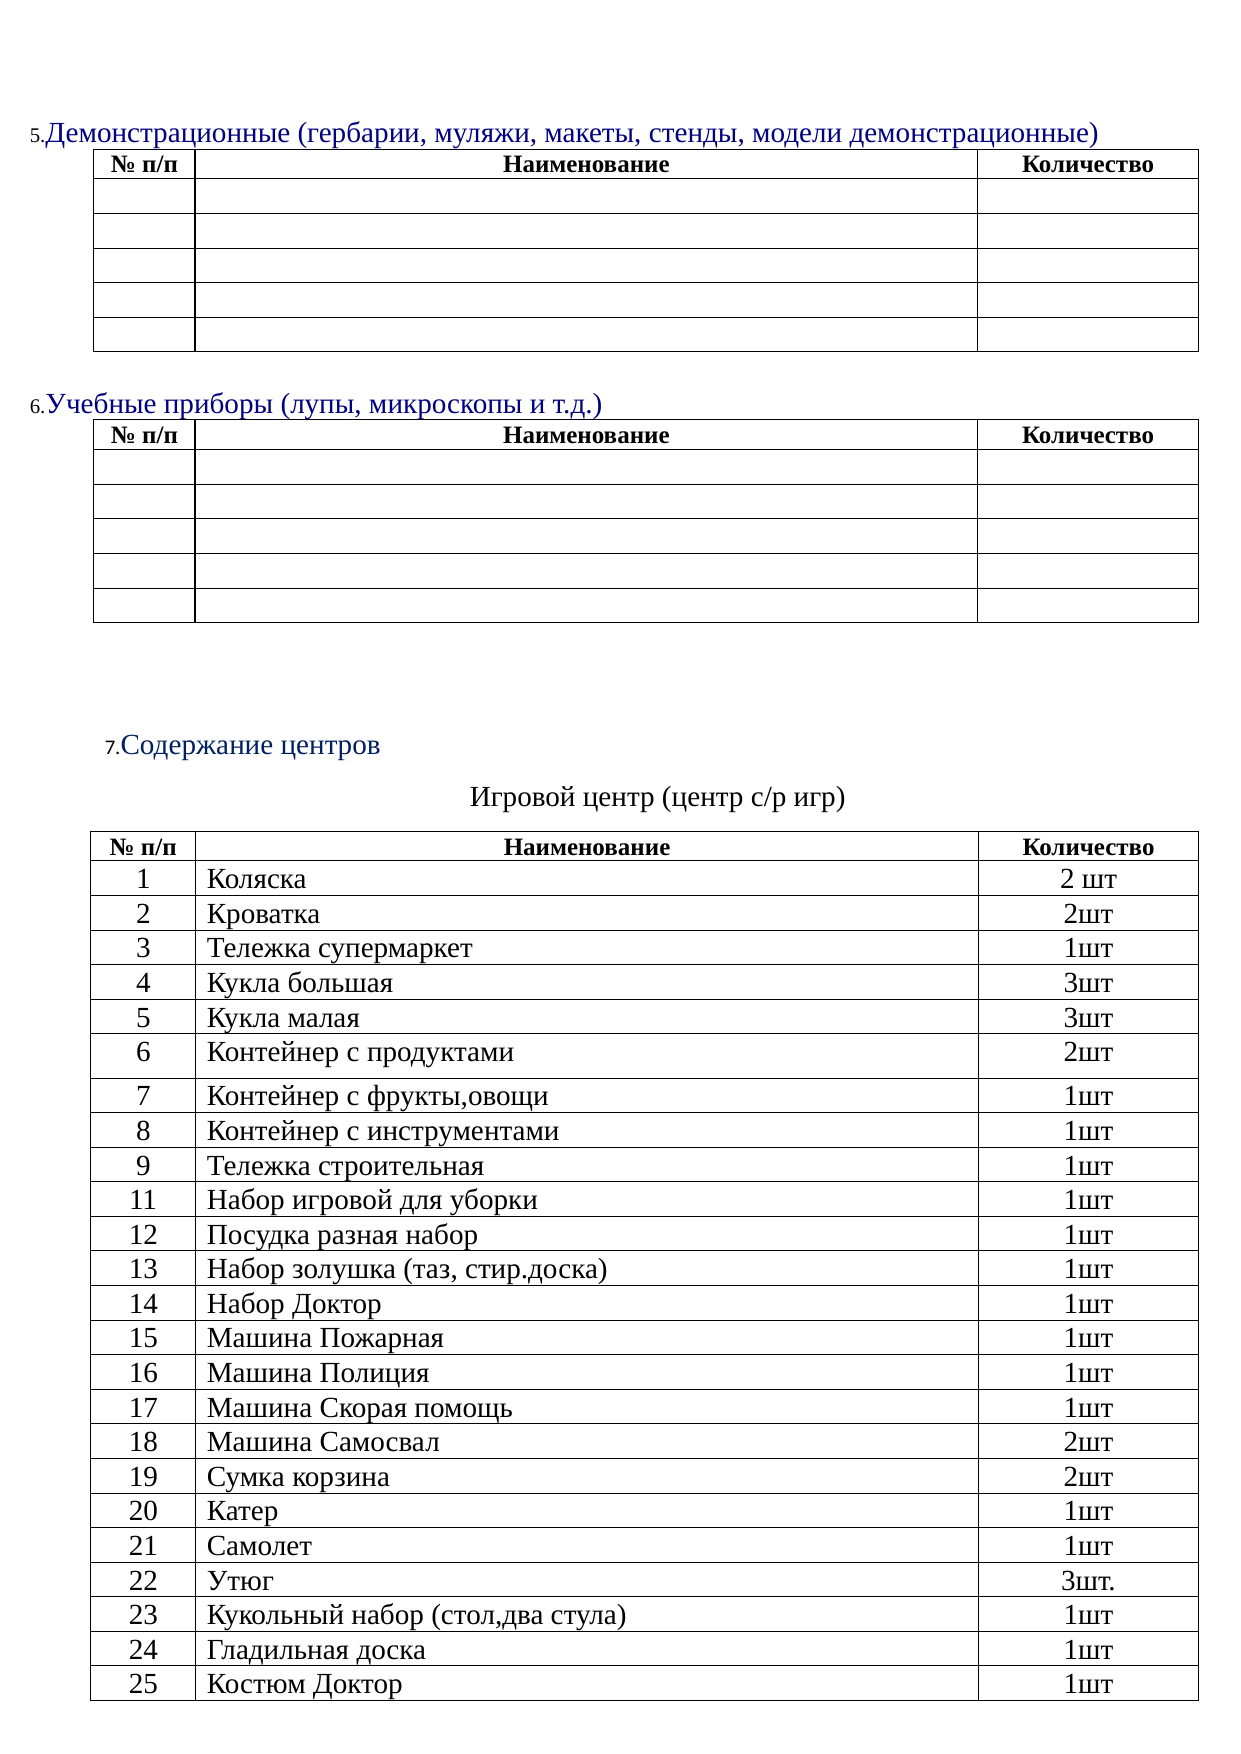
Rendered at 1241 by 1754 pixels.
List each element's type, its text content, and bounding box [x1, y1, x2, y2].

table_cell Тележка строительная [196, 1148, 978, 1181]
table_cell Контейнер с продуктами [196, 1034, 978, 1077]
table_cell [94, 249, 194, 282]
table_cell [94, 485, 194, 518]
table_cell [978, 249, 1198, 282]
table_cell 7 [91, 1079, 195, 1112]
table_cell Машина Пожарная [196, 1321, 978, 1354]
table_cell 6 [91, 1034, 195, 1077]
table_cell 1 [91, 861, 195, 895]
table_cell [94, 450, 194, 484]
table_cell [196, 554, 977, 587]
table_header Наименование [196, 832, 978, 860]
table_cell 12 [91, 1217, 195, 1250]
table_cell 1шт [979, 1666, 1198, 1700]
table_cell 21 [91, 1528, 195, 1562]
table_cell [978, 450, 1198, 484]
table_cell 4 [91, 965, 195, 999]
table_cell [978, 214, 1198, 247]
table_cell 14 [91, 1286, 195, 1319]
table_cell 24 [91, 1632, 195, 1665]
table_cell [978, 318, 1198, 351]
table_cell 11 [91, 1182, 195, 1216]
table_cell 1шт [979, 1286, 1198, 1319]
table_cell [978, 589, 1198, 622]
table_cell [978, 485, 1198, 518]
table_cell [978, 283, 1198, 317]
table_cell 2 шт [979, 861, 1198, 895]
table_cell Гладильная доска [196, 1632, 978, 1665]
table_cell Сумка корзина [196, 1459, 978, 1492]
table_cell Набор золушка (таз, стир.доска) [196, 1251, 978, 1285]
table_cell 17 [91, 1390, 195, 1423]
table_header Наименование [196, 420, 977, 449]
table_cell Контейнер с фрукты,овощи [196, 1079, 978, 1112]
table_cell Набор Доктор [196, 1286, 978, 1319]
table_cell Самолет [196, 1528, 978, 1562]
table_cell 1шт [979, 1390, 1198, 1423]
table_cell Костюм Доктор [196, 1666, 978, 1700]
table_cell [196, 249, 977, 282]
table_cell [94, 179, 194, 213]
table_cell Утюг [196, 1563, 978, 1596]
table_cell 2шт [979, 1424, 1198, 1458]
table_cell [978, 554, 1198, 587]
table_cell [94, 214, 194, 247]
table_cell 1шт [979, 1355, 1198, 1389]
table_cell [196, 179, 977, 213]
table_cell [978, 179, 1198, 213]
table_cell [94, 519, 194, 553]
table_cell 20 [91, 1494, 195, 1527]
table_cell 13 [91, 1251, 195, 1285]
table_cell Машина Самосвал [196, 1424, 978, 1458]
table_cell 15 [91, 1321, 195, 1354]
table_cell [94, 589, 194, 622]
table_cell [196, 485, 977, 518]
list Учебные приборы (лупы, микроскопы и т.д.) [29, 386, 1211, 419]
table_header № п/п [94, 150, 194, 178]
table_cell 1шт [979, 1321, 1198, 1354]
table_cell 2шт [979, 1459, 1198, 1492]
table_cell [196, 318, 977, 351]
list Содержание центров [104, 727, 1211, 760]
table_cell Контейнер с инструментами [196, 1113, 978, 1147]
table_cell 25 [91, 1666, 195, 1700]
list Демонстрационные (гербарии, муляжи, макеты, стенды, модели демонстрационные) [29, 115, 1211, 148]
table_cell 1шт [979, 1113, 1198, 1147]
table_cell 3 [91, 931, 195, 964]
table_cell Коляска [196, 861, 978, 895]
table_cell 22 [91, 1563, 195, 1596]
table_cell 1шт [979, 1597, 1198, 1631]
table_header Количество [978, 150, 1198, 178]
table_cell 2 [91, 896, 195, 929]
table_cell Посудка разная набор [196, 1217, 978, 1250]
table_cell 16 [91, 1355, 195, 1389]
table_header Наименование [196, 150, 977, 178]
table_cell Машина Скорая помощь [196, 1390, 978, 1423]
table_header № п/п [94, 420, 194, 449]
table_cell 3шт [979, 965, 1198, 999]
text Игровой центр (центр с/р игр) [104, 779, 1211, 812]
table_cell 1шт [979, 1251, 1198, 1285]
table_cell Кроватка [196, 896, 978, 929]
table_cell Кукла малая [196, 1000, 978, 1033]
table_cell 1шт [979, 1494, 1198, 1527]
table_cell 1шт [979, 1182, 1198, 1216]
table_cell Кукла большая [196, 965, 978, 999]
table_header Количество [978, 420, 1198, 449]
table_cell 19 [91, 1459, 195, 1492]
table_cell 1шт [979, 1217, 1198, 1250]
table_cell 2шт [979, 1034, 1198, 1077]
table_cell 5 [91, 1000, 195, 1033]
table_header № п/п [91, 832, 195, 860]
table_cell Катер [196, 1494, 978, 1527]
table_cell [196, 214, 977, 247]
table_cell Машина Полиция [196, 1355, 978, 1389]
table_cell 1шт [979, 1079, 1198, 1112]
table_cell 3шт. [979, 1563, 1198, 1596]
table_cell Тележка супермаркет [196, 931, 978, 964]
table_cell [196, 283, 977, 317]
table_cell 8 [91, 1113, 195, 1147]
table_cell 1шт [979, 931, 1198, 964]
table_cell 23 [91, 1597, 195, 1631]
table_cell Набор игровой для уборки [196, 1182, 978, 1216]
table_cell 1шт [979, 1148, 1198, 1181]
table_cell 18 [91, 1424, 195, 1458]
table_cell 1шт [979, 1632, 1198, 1665]
table_cell 2шт [979, 896, 1198, 929]
table_cell [196, 450, 977, 484]
table_cell 3шт [979, 1000, 1198, 1033]
table_cell [94, 554, 194, 587]
table_cell [94, 318, 194, 351]
table_cell [196, 519, 977, 553]
table_cell [94, 283, 194, 317]
table_cell 1шт [979, 1528, 1198, 1562]
table_header Количество [979, 832, 1198, 860]
table_cell [978, 519, 1198, 553]
table_cell Кукольный набор (стол,два стула) [196, 1597, 978, 1631]
table_cell [196, 589, 977, 622]
table_cell 9 [91, 1148, 195, 1181]
